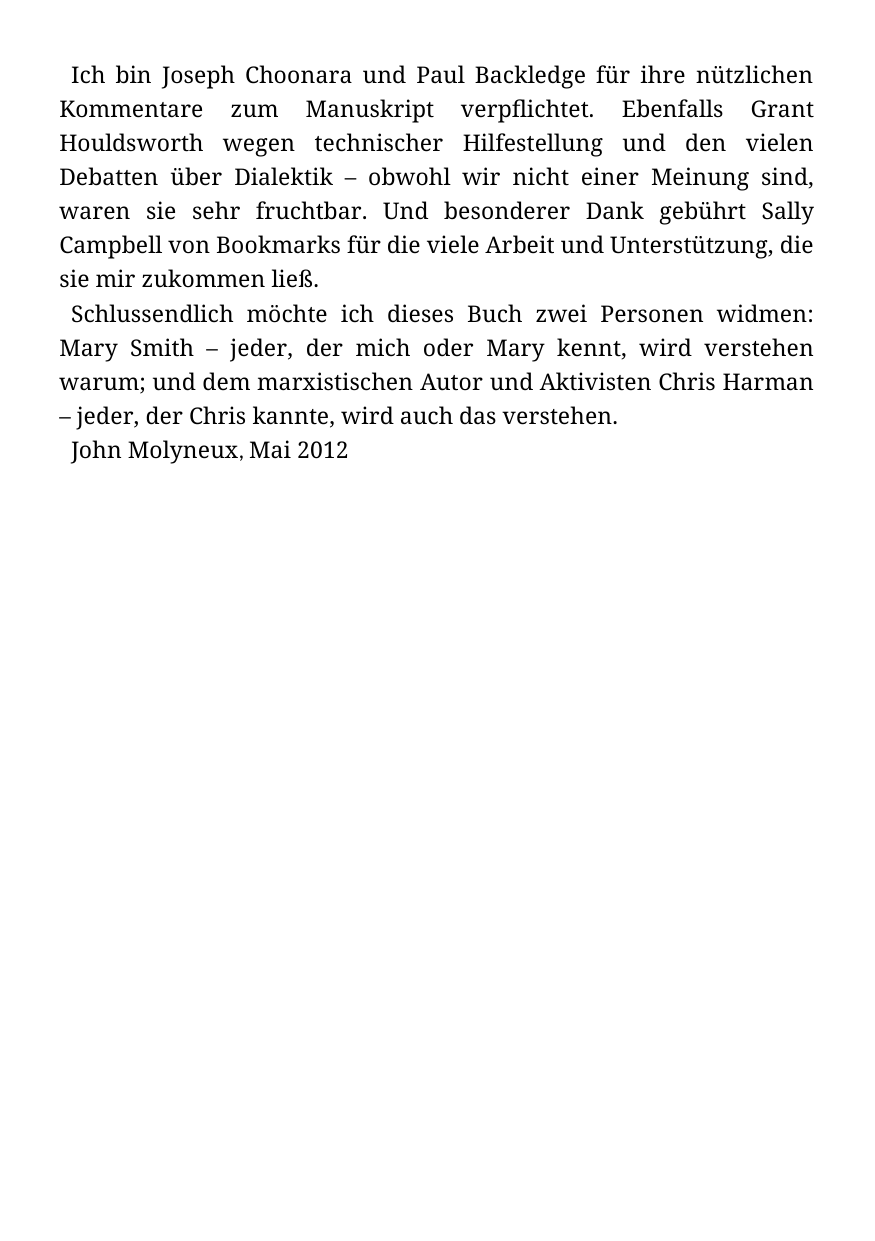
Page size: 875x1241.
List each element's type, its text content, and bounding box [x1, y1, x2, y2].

text Ich bin Joseph Choonara und Paul Backledge für ihre nützlichen Kommentare zum Manuskript verpflichtet. Ebenfalls Grant Houldsworth wegen technischer Hilfestellung und den vielen Debatten über Dialektik – obwohl wir nicht einer Meinung sind, waren sie sehr fruchtbar. Und besonderer Dank gebührt Sally Campbell von Bookmarks für die viele Arbeit und Unterstützung, die sie mir zukommen ließ. [59, 59, 815, 294]
text John Molyneux, Mai 2012 [59, 434, 815, 465]
text Schlussendlich möchte ich dieses Buch zwei Personen widmen: Mary Smith – jeder, der mich oder Mary kennt, wird verstehen warum; und dem marxistischen Autor und Aktivisten Chris Harman – jeder, der Chris kannte, wird auch das verstehen. [59, 297, 815, 431]
